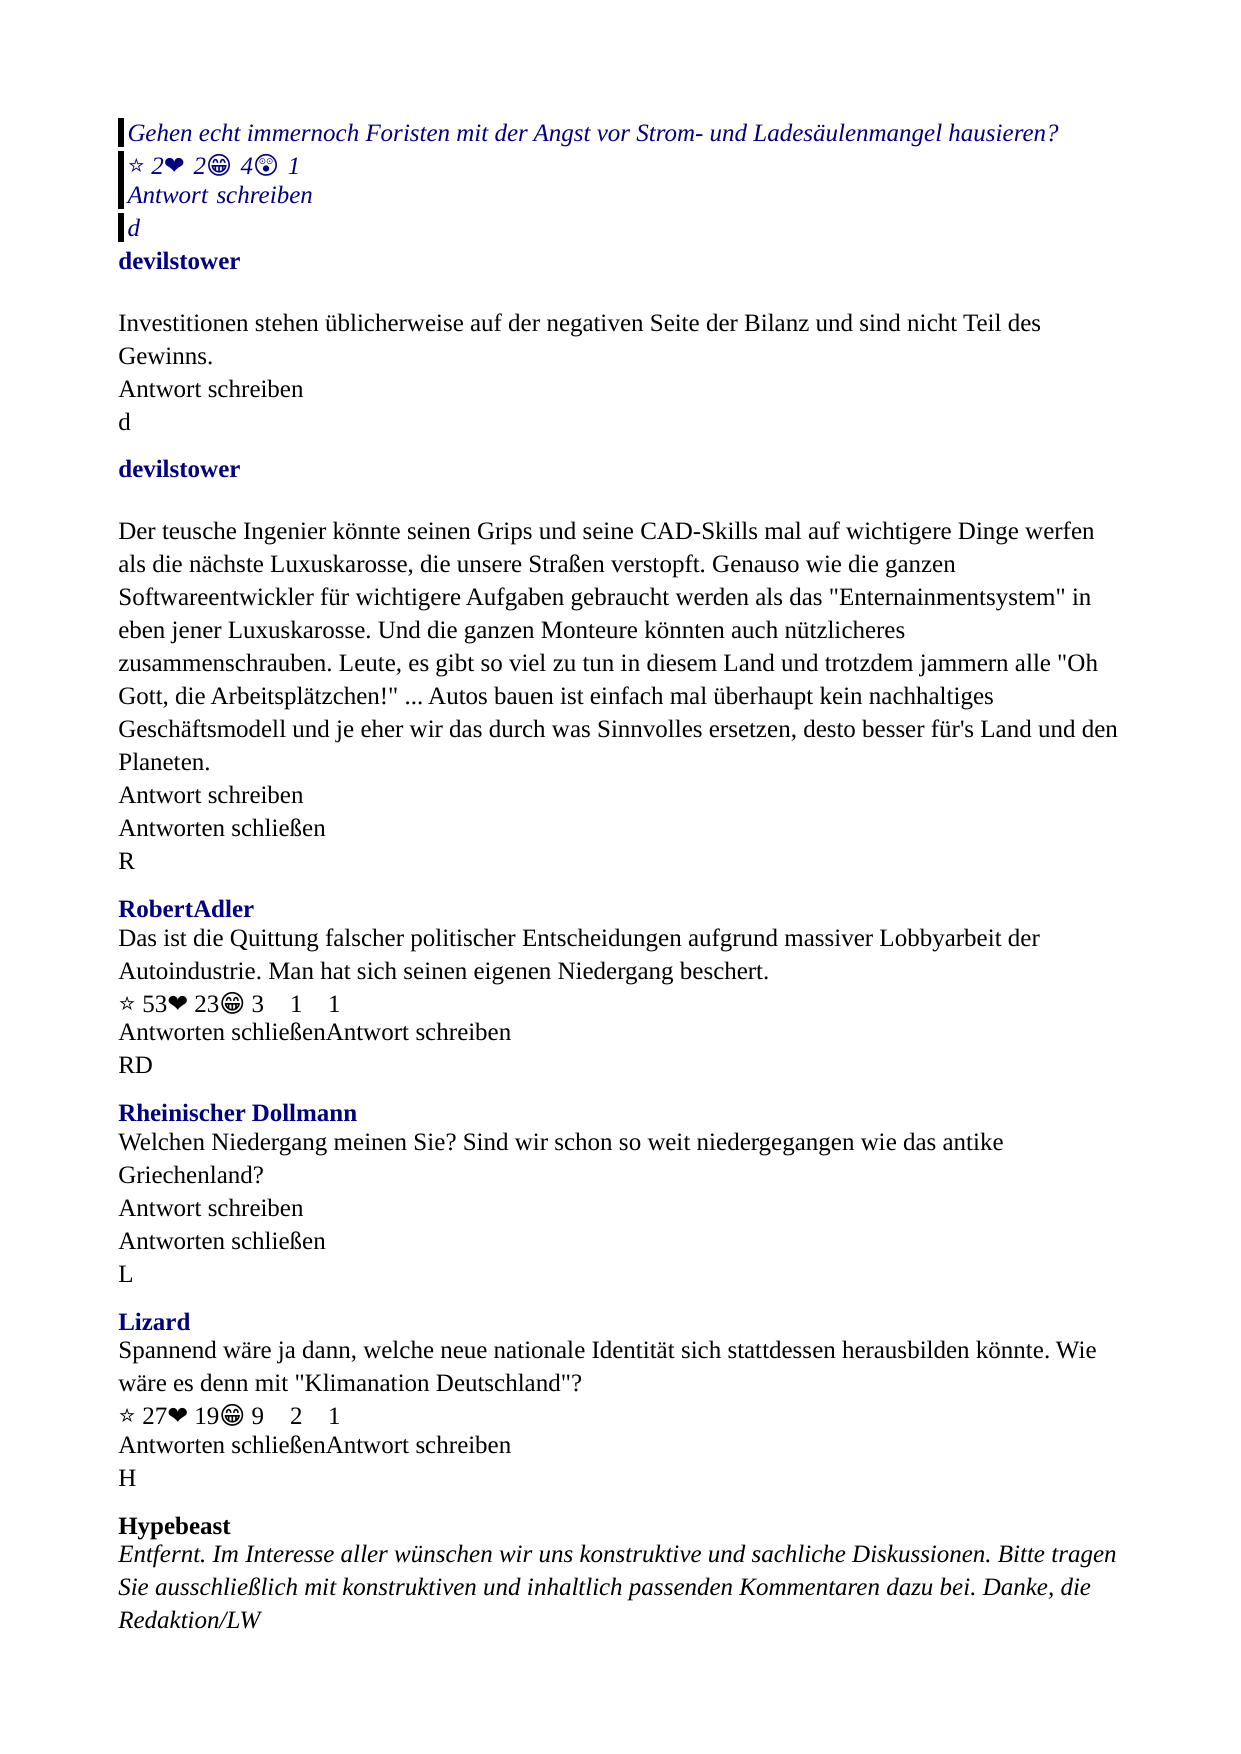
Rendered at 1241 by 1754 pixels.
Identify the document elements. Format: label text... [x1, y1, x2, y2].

subtitle Hypebeast [118, 1511, 1122, 1539]
text Antwort schreiben [124, 180, 1122, 209]
text d [118, 407, 1122, 436]
text Gehen echt immernoch Foristen mit der Angst vor Strom- und Ladesäulenmangel hausieren? [124, 118, 1122, 147]
text Antworten schließen [118, 813, 1122, 842]
text Spannend wäre ja dann, welche neue nationale Identität sich stattdessen herausbilden könnte. Wie wäre es denn mit "Klimanation Deutschland"? [118, 1335, 1122, 1397]
text L [118, 1259, 1122, 1288]
text ⭐️ 53❤️ 23😁 3🙁 1🤨 1 [118, 989, 1122, 1017]
text Antwort schreiben [118, 780, 1122, 809]
text d [124, 213, 1122, 242]
text Welchen Niedergang meinen Sie? Sind wir schon so weit niedergegangen wie das antike Griechenland? [118, 1127, 1122, 1189]
text RD [118, 1051, 1122, 1079]
text ⭐️ 2❤️ 2😁 4😲 1 [124, 151, 1122, 180]
text Investitionen stehen üblicherweise auf der negativen Seite der Bilanz und sind nicht Teil des Gewinns. [118, 308, 1122, 369]
text ⭐️ 27❤️ 19😁 9🙁 2🤨 1 [118, 1401, 1122, 1430]
text Antwort schreiben [118, 374, 1122, 402]
subtitle Rheinischer Dollmann [118, 1098, 1122, 1127]
subtitle devilstower [118, 454, 1122, 483]
text Antworten schließenAntwort schreiben [118, 1430, 1122, 1459]
text R [118, 846, 1122, 875]
subtitle Lizard [118, 1307, 1122, 1335]
text Antwort schreiben [118, 1193, 1122, 1222]
text Entfernt. Im Interesse aller wünschen wir uns konstruktive und sachliche Diskussionen. Bitte tragen Sie ausschließlich mit konstruktiven und inhaltlich passenden Kommentaren dazu bei. Danke, die Redaktion/LW [118, 1539, 1122, 1634]
text Der teusche Ingenier könnte seinen Grips und seine CAD-Skills mal auf wichtigere Dinge werfen als die nächste Luxuskarosse, die unsere Straßen verstopft. Genauso wie die ganzen Softwareentwickler für wichtigere Aufgaben gebraucht werden als das "Enternainmentsystem" in eben jener Luxuskarosse. Und die ganzen Monteure könnten auch nützlicheres zusammenschrauben. Leute, es gibt so viel zu tun in diesem Land und trotzdem jammern alle "Oh Gott, die Arbeitsplätzchen!" ... Autos bauen ist einfach mal überhaupt kein nachhaltiges Geschäftsmodell und je eher wir das durch was Sinnvolles ersetzen, desto besser für's Land und den Planeten. [118, 516, 1122, 776]
text H [118, 1463, 1122, 1492]
text Antworten schließen [118, 1226, 1122, 1255]
subtitle RobertAdler [118, 894, 1122, 923]
text Das ist die Quittung falscher politischer Entscheidungen aufgrund massiver Lobbyarbeit der Autoindustrie. Man hat sich seinen eigenen Niedergang beschert. [118, 923, 1122, 984]
subtitle devilstower [118, 246, 1122, 275]
text Antworten schließenAntwort schreiben [118, 1017, 1122, 1046]
